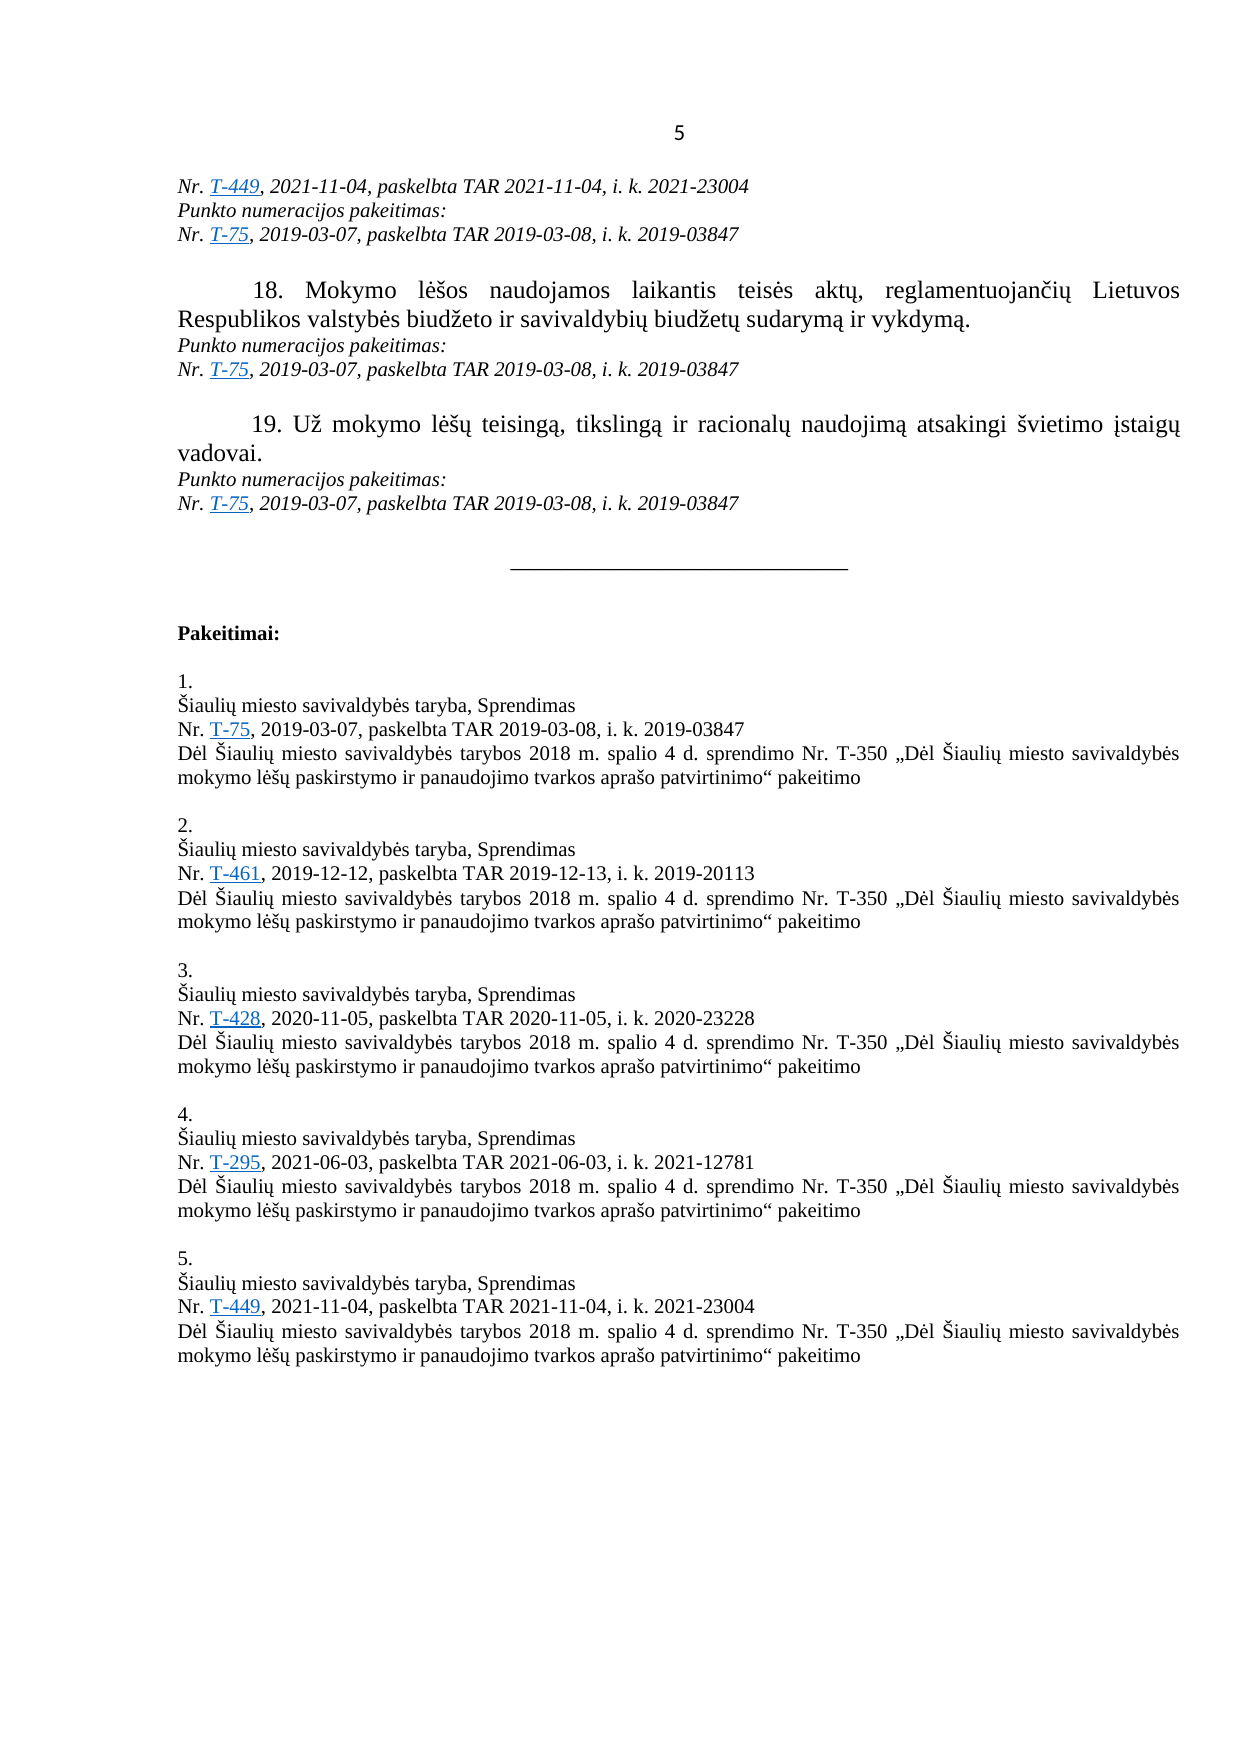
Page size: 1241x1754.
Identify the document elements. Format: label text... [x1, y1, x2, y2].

text Nr. T-449, 2021-11-04, paskelbta TAR 2021-11-04, i. k. 2021-23004 [177, 1294, 1181, 1318]
text Šiaulių miesto savivaldybės taryba, Sprendimas [177, 837, 1181, 861]
text Dėl Šiaulių miesto savivaldybės tarybos 2018 m. spalio 4 d. sprendimo Nr. T-350 „Dėl Šiaulių miesto savivaldybės mokymo lėšų paskirstymo ir panaudojimo tvarkos aprašo patvirtinimo“ pakeitimo [177, 741, 1181, 789]
text 1. [177, 669, 1181, 693]
text Dėl Šiaulių miesto savivaldybės tarybos 2018 m. spalio 4 d. sprendimo Nr. T-350 „Dėl Šiaulių miesto savivaldybės mokymo lėšų paskirstymo ir panaudojimo tvarkos aprašo patvirtinimo“ pakeitimo [177, 1030, 1181, 1078]
text Nr. T-449, 2021-11-04, paskelbta TAR 2021-11-04, i. k. 2021-23004 [177, 174, 1181, 198]
text 2. [177, 813, 1181, 837]
text 3. [177, 958, 1181, 982]
text 4. [177, 1102, 1181, 1126]
text Šiaulių miesto savivaldybės taryba, Sprendimas [177, 1126, 1181, 1150]
text ___________________________ [177, 544, 1181, 573]
text Punkto numeracijos pakeitimas: [177, 467, 1181, 491]
text Šiaulių miesto savivaldybės taryba, Sprendimas [177, 693, 1181, 717]
text 5. [177, 1246, 1181, 1270]
text Punkto numeracijos pakeitimas: [177, 198, 1181, 222]
text Nr. T-75, 2019-03-07, paskelbta TAR 2019-03-08, i. k. 2019-03847 [177, 222, 1181, 246]
text Nr. T-75, 2019-03-07, paskelbta TAR 2019-03-08, i. k. 2019-03847 [177, 357, 1181, 381]
text Pakeitimai: [177, 621, 1181, 645]
text Nr. T-461, 2019-12-12, paskelbta TAR 2019-12-13, i. k. 2019-20113 [177, 861, 1181, 885]
text 18. Mokymo lėšos naudojamos laikantis teisės aktų, reglamentuojančių Lietuvos Respublikos valstybės biudžeto ir savivaldybių biudžetų sudarymą ir vykdymą. [177, 275, 1181, 333]
text Nr. T-295, 2021-06-03, paskelbta TAR 2021-06-03, i. k. 2021-12781 [177, 1150, 1181, 1174]
text Šiaulių miesto savivaldybės taryba, Sprendimas [177, 982, 1181, 1006]
text Nr. T-75, 2019-03-07, paskelbta TAR 2019-03-08, i. k. 2019-03847 [177, 717, 1181, 741]
text Dėl Šiaulių miesto savivaldybės tarybos 2018 m. spalio 4 d. sprendimo Nr. T-350 „Dėl Šiaulių miesto savivaldybės mokymo lėšų paskirstymo ir panaudojimo tvarkos aprašo patvirtinimo“ pakeitimo [177, 1318, 1181, 1367]
text Nr. T-428, 2020-11-05, paskelbta TAR 2020-11-05, i. k. 2020-23228 [177, 1006, 1181, 1030]
text 19. Už mokymo lėšų teisingą, tikslingą ir racionalų naudojimą atsakingi švietimo įstaigų vadovai. [177, 409, 1181, 467]
text Šiaulių miesto savivaldybės taryba, Sprendimas [177, 1270, 1181, 1294]
text Dėl Šiaulių miesto savivaldybės tarybos 2018 m. spalio 4 d. sprendimo Nr. T-350 „Dėl Šiaulių miesto savivaldybės mokymo lėšų paskirstymo ir panaudojimo tvarkos aprašo patvirtinimo“ pakeitimo [177, 1174, 1181, 1222]
text Nr. T-75, 2019-03-07, paskelbta TAR 2019-03-08, i. k. 2019-03847 [177, 491, 1181, 515]
text Punkto numeracijos pakeitimas: [177, 333, 1181, 357]
text Dėl Šiaulių miesto savivaldybės tarybos 2018 m. spalio 4 d. sprendimo Nr. T-350 „Dėl Šiaulių miesto savivaldybės mokymo lėšų paskirstymo ir panaudojimo tvarkos aprašo patvirtinimo“ pakeitimo [177, 885, 1181, 933]
